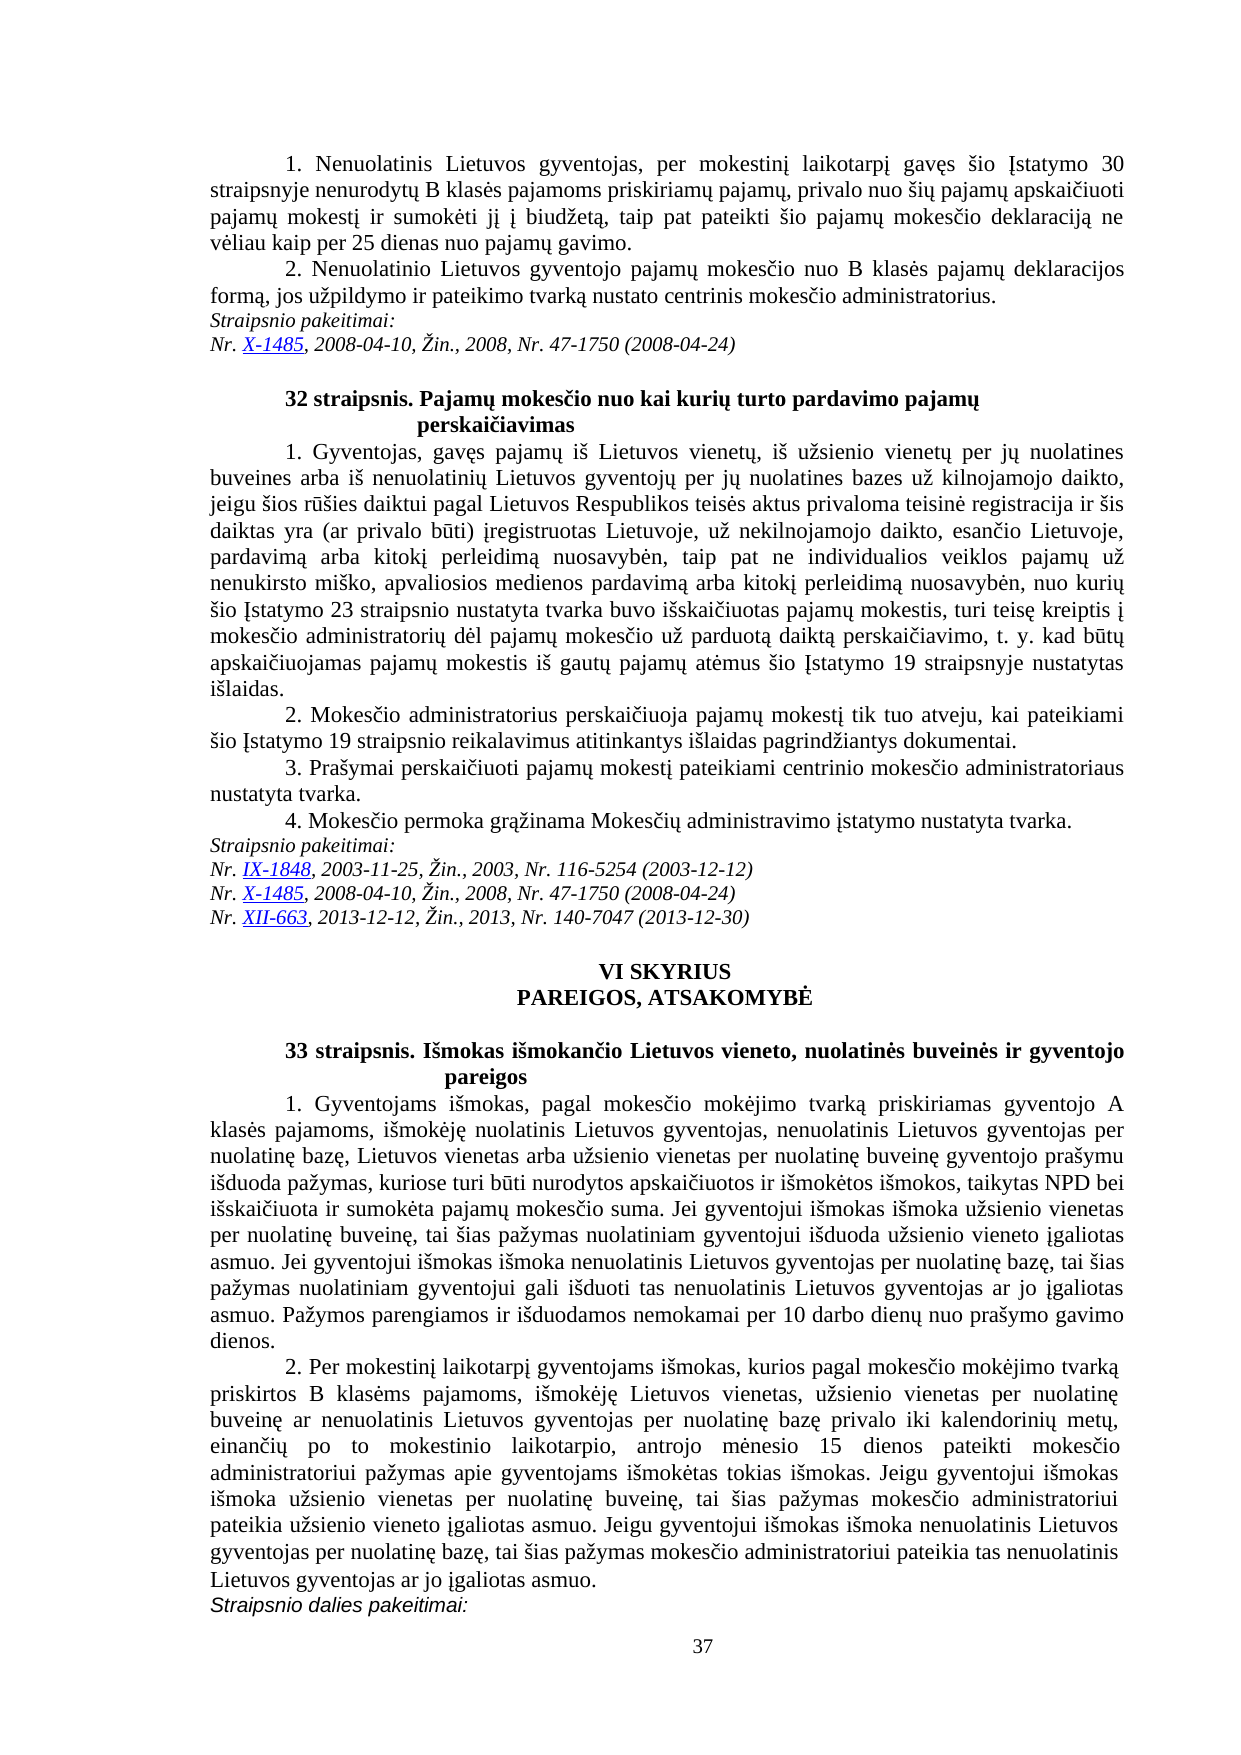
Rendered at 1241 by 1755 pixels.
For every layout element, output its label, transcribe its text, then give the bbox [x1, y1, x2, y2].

text Straipsnio pakeitimai: [210, 308, 1126, 332]
text 1. Gyventojas, gavęs pajamų iš Lietuvos vienetų, iš užsienio vienetų per jų nuolatines buveines arba iš nenuolatinių Lietuvos gyventojų per jų nuolatines bazes už kilnojamojo daikto, jeigu šios rūšies daiktui pagal Lietuvos Respublikos teisės aktus privaloma teisinė registracija ir šis daiktas yra (ar privalo būti) įregistruotas Lietuvoje, už nekilnojamojo daikto, esančio Lietuvoje, pardavimą arba kitokį perleidimą nuosavybėn, taip pat ne individualios veiklos pajamų už nenukirsto miško, apvaliosios medienos pardavimą arba kitokį perleidimą nuosavybėn, nuo kurių šio Įstatymo 23 straipsnio nustatyta tvarka buvo išskaičiuotas pajamų mokestis, turi teisę kreiptis į mokesčio administratorių dėl pajamų mokesčio už parduotą daiktą perskaičiavimo, t. y. kad būtų apskaičiuojamas pajamų mokestis iš gautų pajamų atėmus šio Įstatymo 19 straipsnyje nustatytas išlaidas. [210, 438, 1126, 701]
text Straipsnio pakeitimai: [210, 833, 1126, 857]
text Nr. X-1485, 2008-04-10, Žin., 2008, Nr. 47-1750 (2008-04-24) [210, 881, 1126, 905]
text PAREIGOS, ATSAKOMYBĖ [210, 984, 1126, 1011]
text Straipsnio dalies pakeitimai: [210, 1593, 1120, 1617]
text Nr. XII-663, 2013-12-12, Žin., 2013, Nr. 140-7047 (2013-12-30) [210, 905, 1126, 929]
text 32 straipsnis. Pajamų mokesčio nuo kai kurių turto pardavimo pajamų [285, 385, 1126, 411]
text perskaičiavimas [417, 411, 1126, 438]
text 2. Nenuolatinio Lietuvos gyventojo pajamų mokesčio nuo B klasės pajamų deklaracijos formą, jos užpildymo ir pateikimo tvarką nustato centrinis mokesčio administratorius. [210, 255, 1126, 308]
text 1. Nenuolatinis Lietuvos gyventojas, per mokestinį laikotarpį gavęs šio Įstatymo 30 straipsnyje nenurodytų B klasės pajamoms priskiriamų pajamų, privalo nuo šių pajamų apskaičiuoti pajamų mokestį ir sumokėti jį į biudžetą, taip pat pateikti šio pajamų mokesčio deklaraciją ne vėliau kaip per 25 dienas nuo pajamų gavimo. [210, 150, 1126, 255]
text 2. Mokesčio administratorius perskaičiuoja pajamų mokestį tik tuo atveju, kai pateikiami šio Įstatymo 19 straipsnio reikalavimus atitinkantys išlaidas pagrindžiantys dokumentai. [210, 701, 1126, 754]
text Nr. IX-1848, 2003-11-25, Žin., 2003, Nr. 116-5254 (2003-12-12) [210, 857, 1126, 881]
text 1. Gyventojams išmokas, pagal mokesčio mokėjimo tvarką priskiriamas gyventojo A klasės pajamoms, išmokėję nuolatinis Lietuvos gyventojas, nenuolatinis Lietuvos gyventojas per nuolatinę bazę, Lietuvos vienetas arba užsienio vienetas per nuolatinę buveinę gyventojo prašymu išduoda pažymas, kuriose turi būti nurodytos apskaičiuotos ir išmokėtos išmokos, taikytas NPD bei išskaičiuota ir sumokėta pajamų mokesčio suma. Jei gyventojui išmokas išmoka užsienio vienetas per nuolatinę buveinę, tai šias pažymas nuolatiniam gyventojui išduoda užsienio vieneto įgaliotas asmuo. Jei gyventojui išmokas išmoka nenuolatinis Lietuvos gyventojas per nuolatinę bazę, tai šias pažymas nuolatiniam gyventojui gali išduoti tas nenuolatinis Lietuvos gyventojas ar jo įgaliotas asmuo. Pažymos parengiamos ir išduodamos nemokamai per 10 darbo dienų nuo prašymo gavimo dienos. [210, 1090, 1126, 1353]
text VI SKYRIUS [210, 958, 1126, 984]
text 2. Per mokestinį laikotarpį gyventojams išmokas, kurios pagal mokesčio mokėjimo tvarką priskirtos B klasėms pajamoms, išmokėję Lietuvos vienetas, užsienio vienetas per nuolatinę buveinę ar nenuolatinis Lietuvos gyventojas per nuolatinę bazę privalo iki kalendorinių metų, einančių po to mokestinio laikotarpio, antrojo mėnesio 15 dienos pateikti mokesčio administratoriui pažymas apie gyventojams išmokėtas tokias išmokas. Jeigu gyventojui išmokas išmoka užsienio vienetas per nuolatinę buveinę, tai šias pažymas mokesčio administratoriui pateikia užsienio vieneto įgaliotas asmuo. Jeigu gyventojui išmokas išmoka nenuolatinis Lietuvos gyventojas per nuolatinę bazę, tai šias pažymas mokesčio administratoriui pateikia tas nenuolatinis Lietuvos gyventojas ar jo įgaliotas asmuo. [210, 1353, 1120, 1593]
text Nr. X-1485, 2008-04-10, Žin., 2008, Nr. 47-1750 (2008-04-24) [210, 332, 1126, 356]
text 33 straipsnis. Išmokas išmokančio Lietuvos vieneto, nuolatinės buveinės ir gyventojo pareigos [285, 1037, 1126, 1090]
text 3. Prašymai perskaičiuoti pajamų mokestį pateikiami centrinio mokesčio administratoriaus nustatyta tvarka. [210, 754, 1126, 807]
text 4. Mokesčio permoka grąžinama Mokesčių administravimo įstatymo nustatyta tvarka. [210, 807, 1126, 833]
